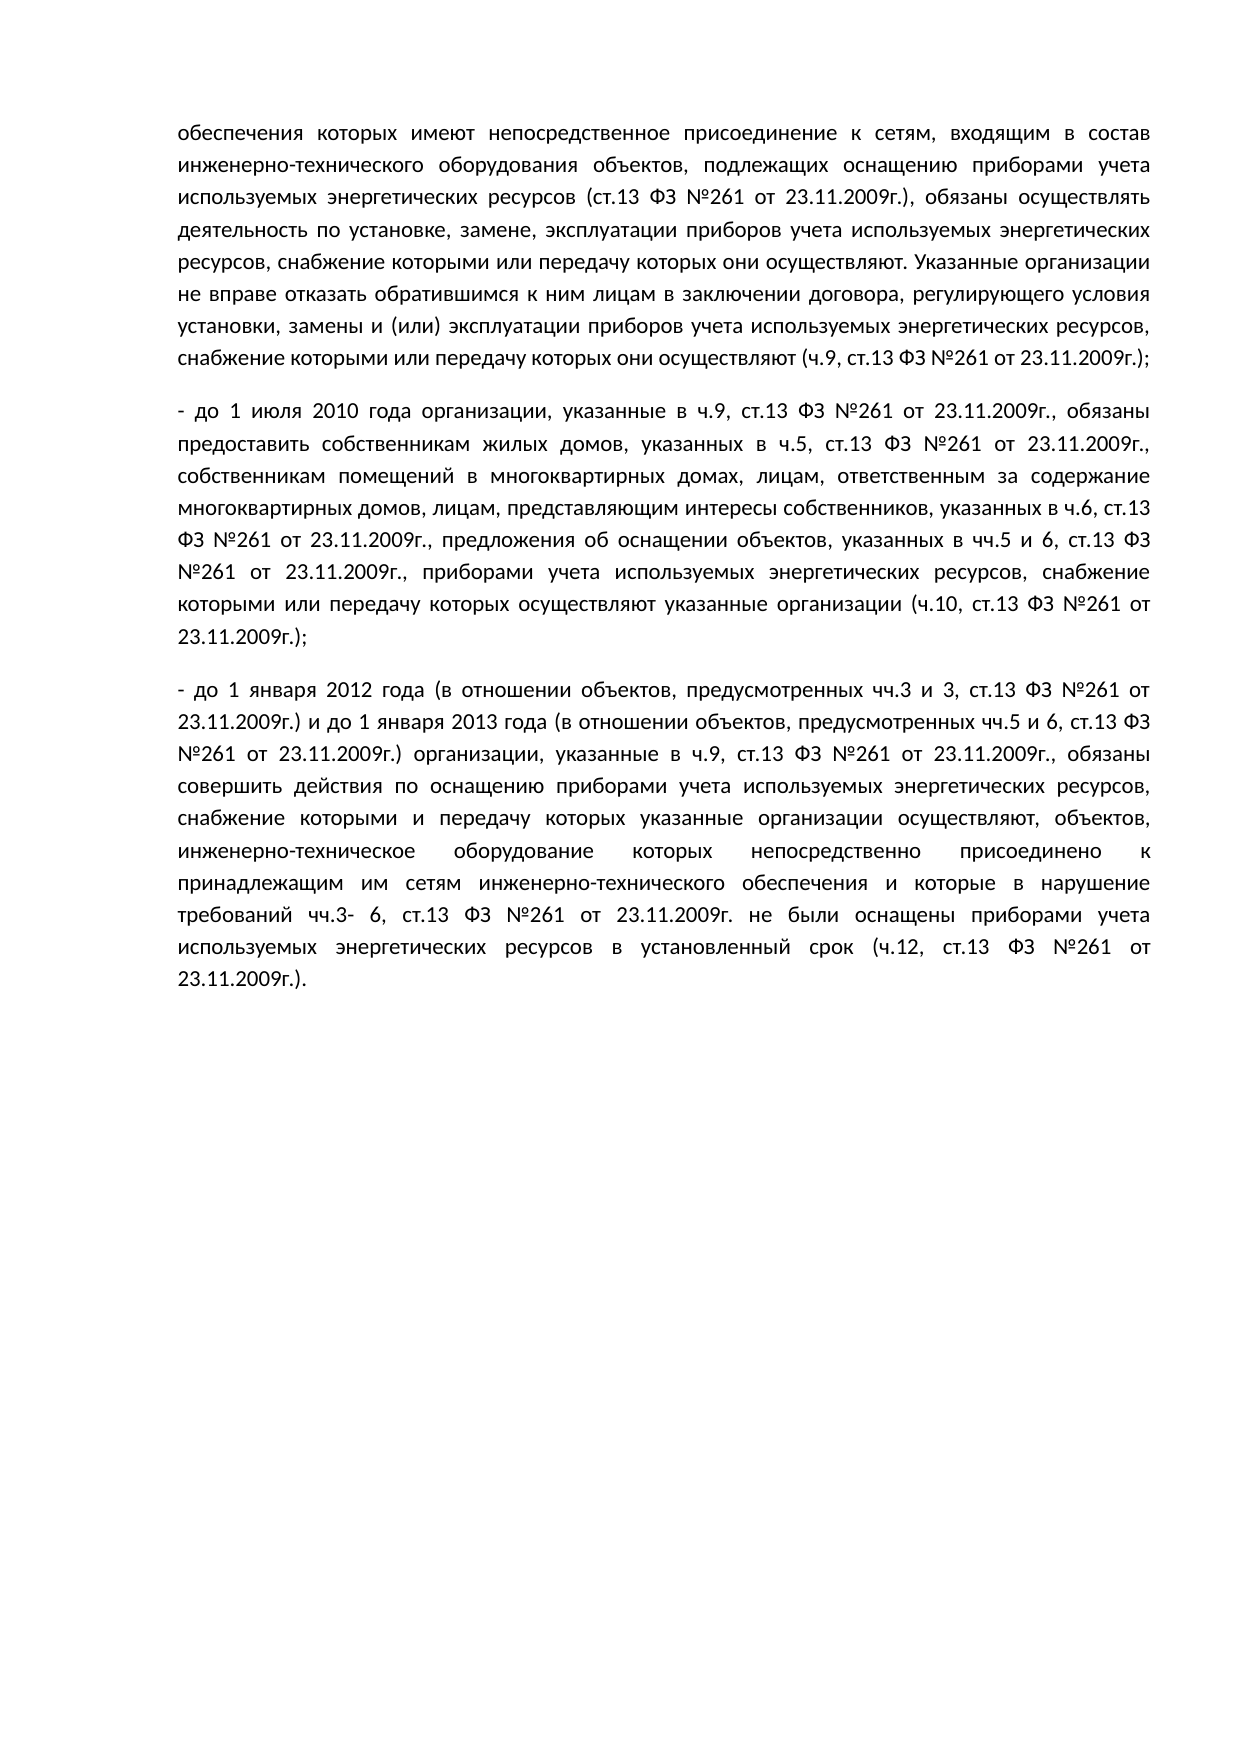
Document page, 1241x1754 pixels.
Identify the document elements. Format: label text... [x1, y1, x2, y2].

text обеспечения которых имеют непосредственное присоединение к сетям, входящим в состав инженерно-технического оборудования объектов, подлежащих оснащению приборами учета используемых энергетических ресурсов (ст.13 ФЗ №261 от 23.11.2009г.), обязаны осуществлять деятельность по установке, замене, эксплуатации приборов учета используемых энергетических ресурсов, снабжение которыми или передачу которых они осуществляют. Указанные организации не вправе отказать обратившимся к ним лицам в заключении договора, регулирующего условия установки, замены и (или) эксплуатации приборов учета используемых энергетических ресурсов, снабжение которыми или передачу которых они осуществляют (ч.9, ст.13 ФЗ №261 от 23.11.2009г.); [177, 118, 1152, 371]
text - до 1 июля 2010 года организации, указанные в ч.9, ст.13 ФЗ №261 от 23.11.2009г., обязаны предоставить собственникам жилых домов, указанных в ч.5, ст.13 ФЗ №261 от 23.11.2009г., собственникам помещений в многоквартирных домах, лицам, ответственным за содержание многоквартирных домов, лицам, представляющим интересы собственников, указанных в ч.6, ст.13 ФЗ №261 от 23.11.2009г., предложения об оснащении объектов, указанных в чч.5 и 6, ст.13 ФЗ №261 от 23.11.2009г., приборами учета используемых энергетических ресурсов, снабжение которыми или передачу которых осуществляют указанные организации (ч.10, ст.13 ФЗ №261 от 23.11.2009г.); [177, 396, 1152, 650]
text - до 1 января 2012 года (в отношении объектов, предусмотренных чч.3 и 3, ст.13 ФЗ №261 от 23.11.2009г.) и до 1 января 2013 года (в отношении объектов, предусмотренных чч.5 и 6, ст.13 ФЗ №261 от 23.11.2009г.) организации, указанные в ч.9, ст.13 ФЗ №261 от 23.11.2009г., обязаны совершить действия по оснащению приборами учета используемых энергетических ресурсов, снабжение которыми и передачу которых указанные организации осуществляют, объектов, инженерно-техническое оборудование которых непосредственно присоединено к принадлежащим им сетям инженерно-технического обеспечения и которые в нарушение требований чч.3- 6, ст.13 ФЗ №261 от 23.11.2009г. не были оснащены приборами учета используемых энергетических ресурсов в установленный срок (ч.12, ст.13 ФЗ №261 от 23.11.2009г.). [177, 675, 1152, 992]
